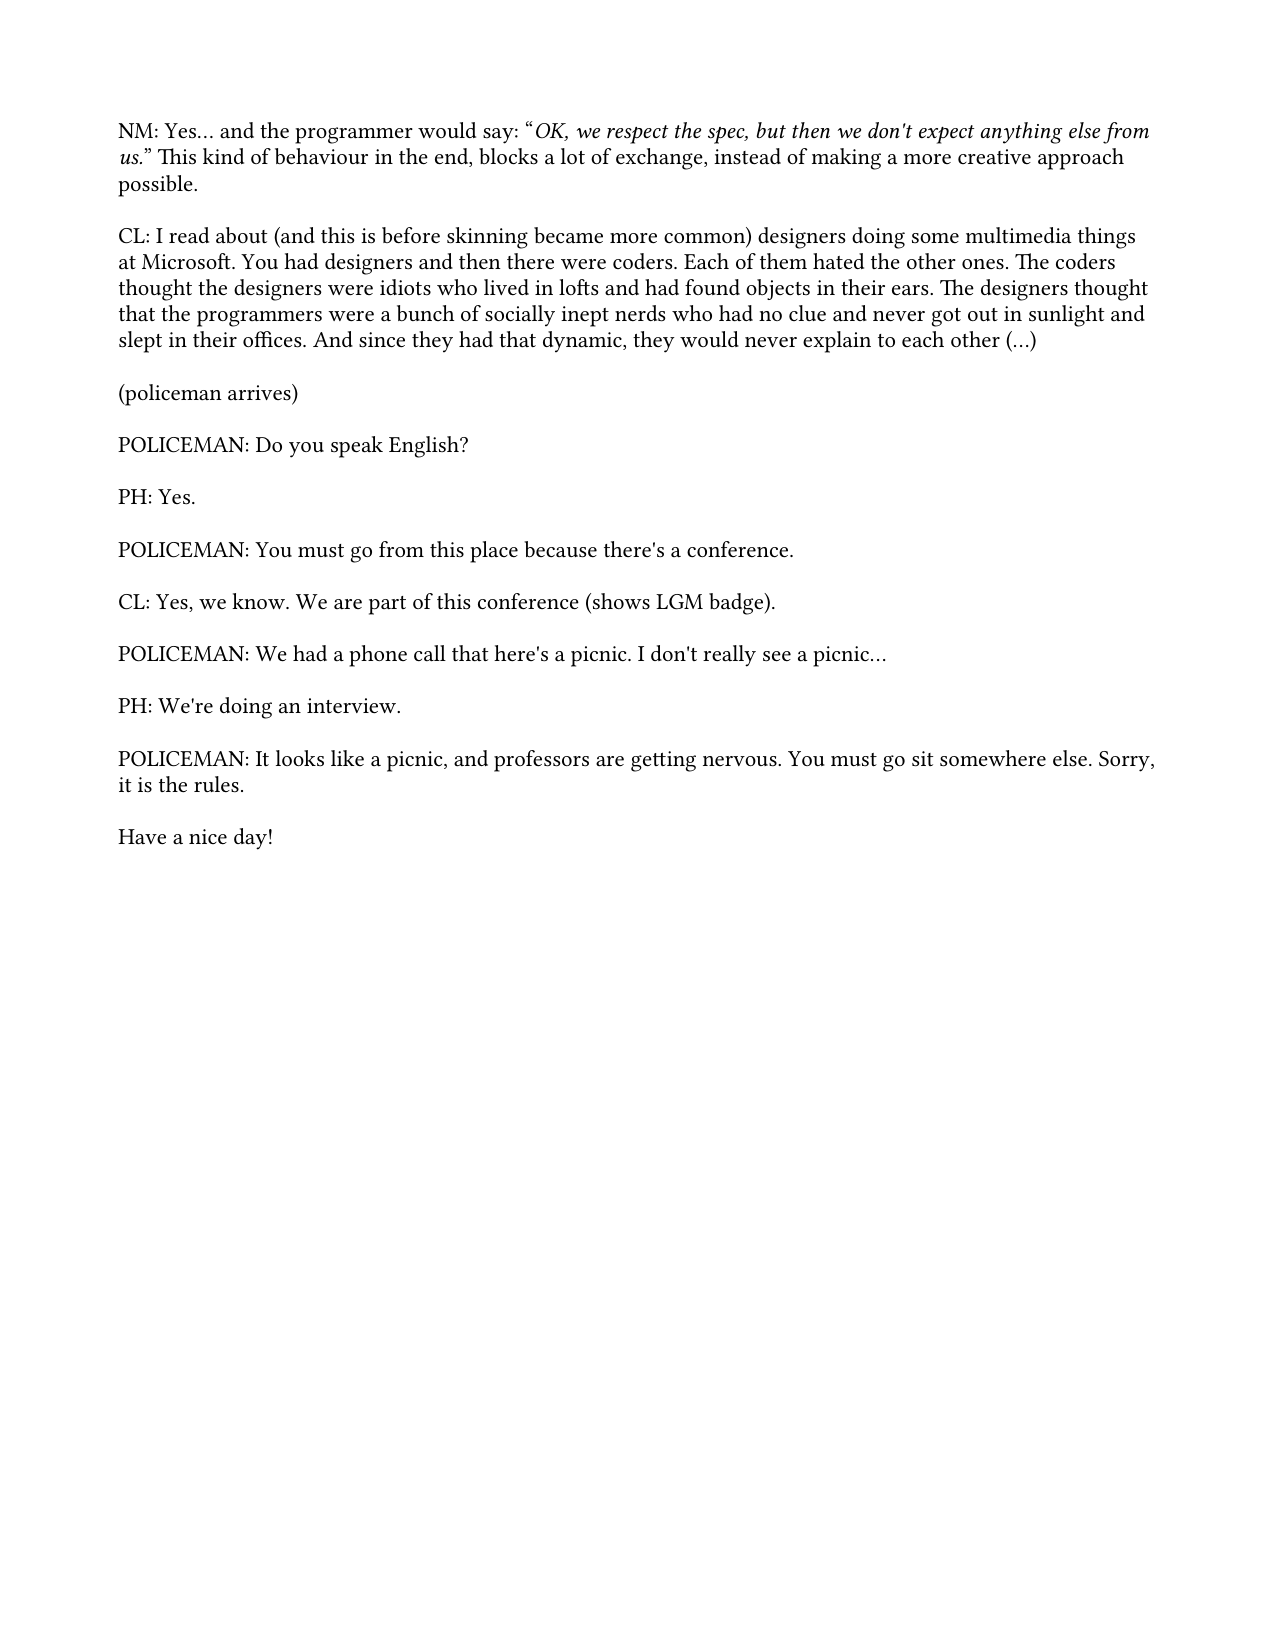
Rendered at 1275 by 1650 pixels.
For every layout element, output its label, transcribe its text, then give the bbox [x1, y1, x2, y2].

text POLICEMAN: We had a phone call that here's a picnic. I don't really see a picnic... [118, 641, 1157, 667]
text CL: I read about (and this is before skinning became more common) designers doing some multimedia things at Microsoft. You had designers and then there were coders. Each of them hated the other ones. The coders thought the designers were idiots who lived in lofts and had found objects in their ears. The designers thought that the programmers were a bunch of socially inept nerds who had no clue and never got out in sunlight and slept in their offices. And since they had that dynamic, they would never explain to each other (...) [118, 223, 1157, 353]
text POLICEMAN: You must go from this place because there's a conference. [118, 536, 1157, 563]
text (policeman arrives) [118, 379, 1157, 406]
text POLICEMAN: Do you speak English? [118, 432, 1157, 458]
text POLICEMAN: It looks like a picnic, and professors are getting nervous. You must go sit somewhere else. Sorry, it is the rules. [118, 746, 1157, 798]
text PH: We're doing an interview. [118, 693, 1157, 719]
text Have a nice day! [118, 824, 1157, 850]
text CL: Yes, we know. We are part of this conference (shows LGM badge). [118, 589, 1157, 615]
text PH: Yes. [118, 484, 1157, 510]
text NM: Yes... and the programmer would say: “OK, we respect the spec, but then we don't expect anything else from us.” This kind of behaviour in the end, blocks a lot of exchange, instead of making a more creative approach possible. [118, 118, 1157, 197]
